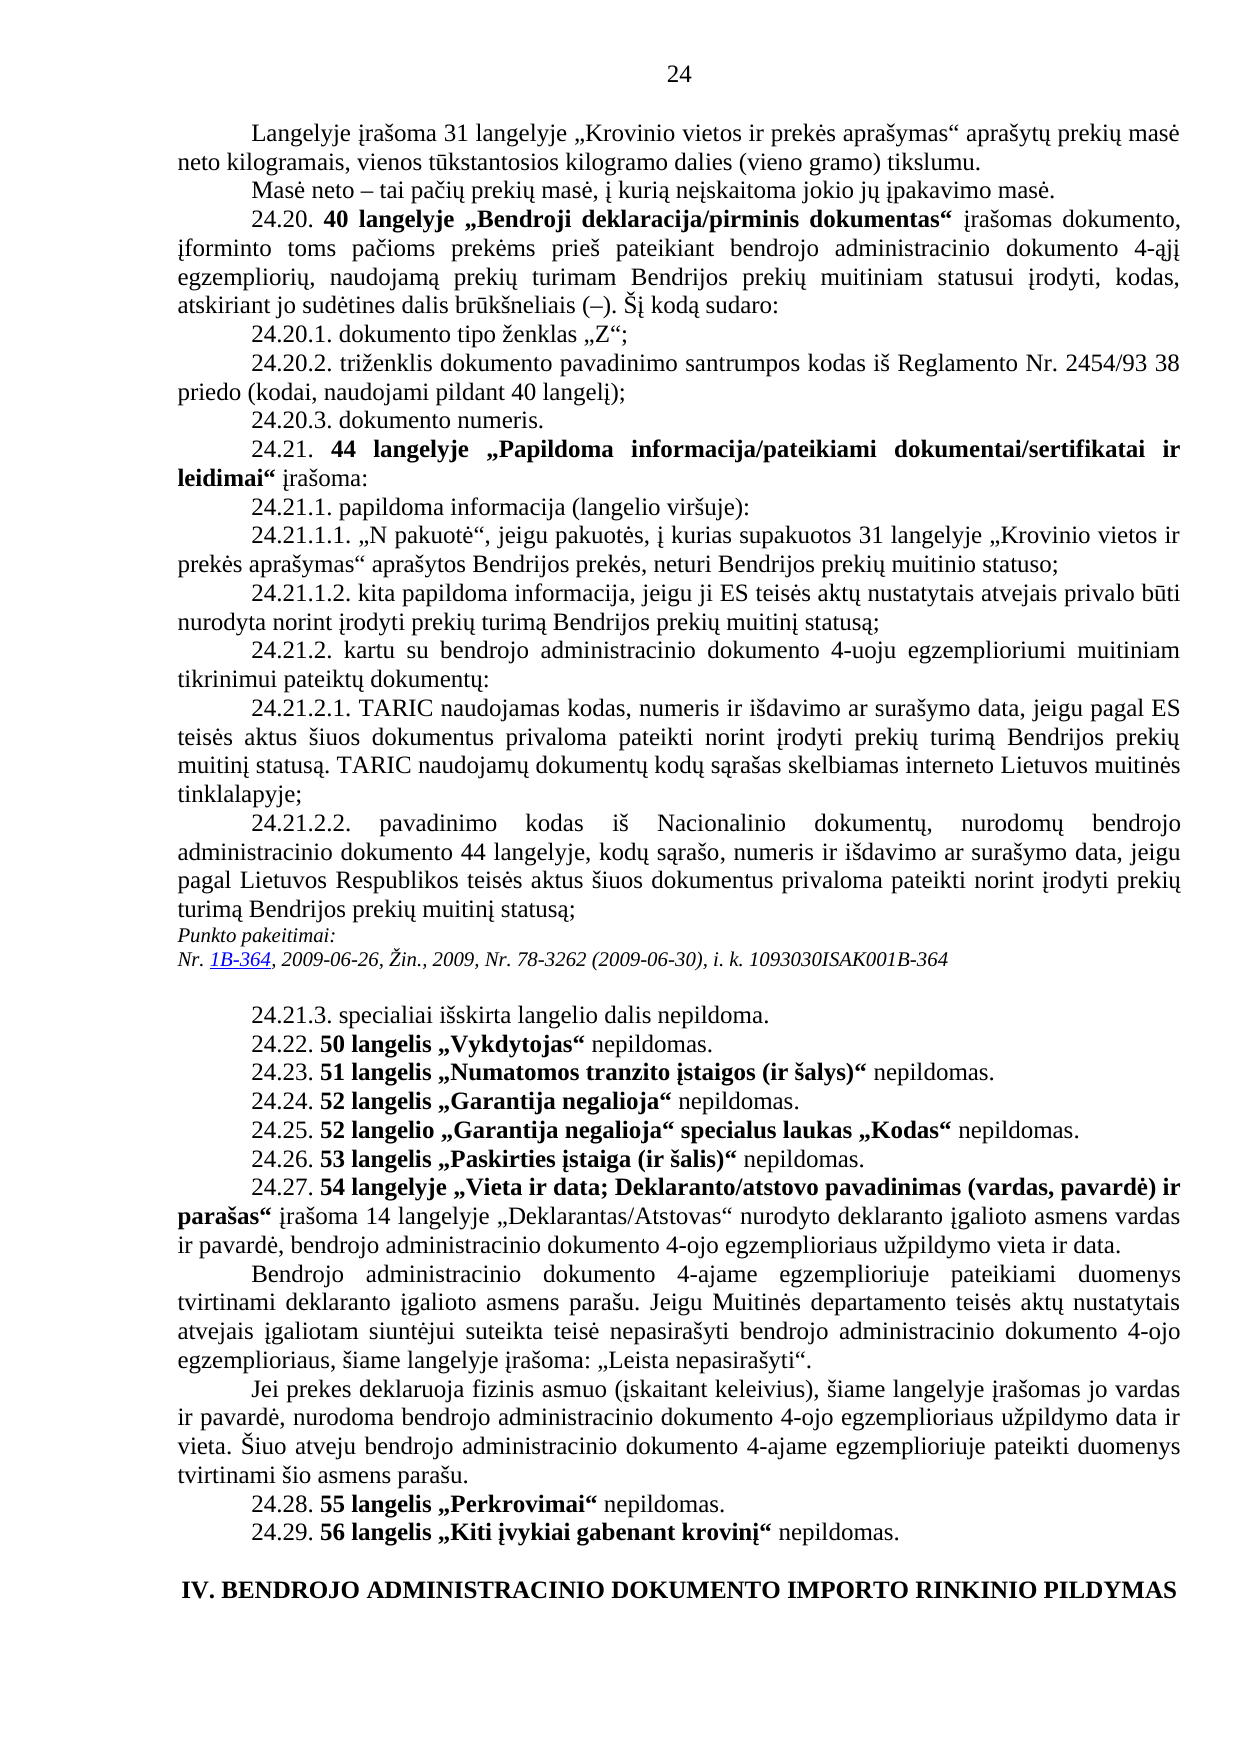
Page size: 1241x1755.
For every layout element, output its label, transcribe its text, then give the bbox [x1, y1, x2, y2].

text 24.25. 52 langelio „Garantija negalioja“ specialus laukas „Kodas“ nepildomas. [177, 1115, 1181, 1144]
text 24.21.3. specialiai išskirta langelio dalis nepildoma. [177, 1000, 1181, 1029]
text 24.21.1. papildoma informacija (langelio viršuje): [177, 492, 1181, 521]
text 24.21.2. kartu su bendrojo administracinio dokumento 4-uoju egzemplioriumi muitiniam tikrinimui pateiktų dokumentų: [177, 636, 1181, 693]
text 24.29. 56 langelis „Kiti įvykiai gabenant krovinį“ nepildomas. [177, 1517, 1181, 1546]
text 24.21. 44 langelyje „Papildoma informacija/pateikiami dokumentai/sertifikatai ir leidimai“ įrašoma: [177, 434, 1181, 492]
text 24.26. 53 langelis „Paskirties įstaiga (ir šalis)“ nepildomas. [177, 1144, 1181, 1172]
text 24.28. 55 langelis „Perkrovimai“ nepildomas. [177, 1489, 1181, 1517]
text 24.20.1. dokumento tipo ženklas „Z“; [177, 319, 1181, 348]
text 24.27. 54 langelyje „Vieta ir data; Deklaranto/atstovo pavadinimas (vardas, pavardė) ir parašas“ įrašoma 14 langelyje „Deklarantas/Atstovas“ nurodyto deklaranto įgalioto asmens vardas ir pavardė, bendrojo administracinio dokumento 4-ojo egzemplioriaus užpildymo vieta ir data. [177, 1172, 1181, 1259]
text Bendrojo administracinio dokumento 4-ajame egzemplioriuje pateikiami duomenys tvirtinami deklaranto įgalioto asmens parašu. Jeigu Muitinės departamento teisės aktų nustatytais atvejais įgaliotam siuntėjui suteikta teisė nepasirašyti bendrojo administracinio dokumento 4-ojo egzemplioriaus, šiame langelyje įrašoma: „Leista nepasirašyti“. [177, 1259, 1181, 1374]
text 24.21.2.2. pavadinimo kodas iš Nacionalinio dokumentų, nurodomų bendrojo administracinio dokumento 44 langelyje, kodų sąrašo, numeris ir išdavimo ar surašymo data, jeigu pagal Lietuvos Respublikos teisės aktus šiuos dokumentus privaloma pateikti norint įrodyti prekių turimą Bendrijos prekių muitinį statusą; [177, 808, 1181, 923]
text Nr. 1B-364, 2009-06-26, Žin., 2009, Nr. 78-3262 (2009-06-30), i. k. 1093030ISAK001B-364 [177, 947, 1181, 971]
text 24.21.2.1. TARIC naudojamas kodas, numeris ir išdavimo ar surašymo data, jeigu pagal ES teisės aktus šiuos dokumentus privaloma pateikti norint įrodyti prekių turimą Bendrijos prekių muitinį statusą. TARIC naudojamų dokumentų kodų sąrašas skelbiamas interneto Lietuvos muitinės tinklalapyje; [177, 693, 1181, 808]
text 24.24. 52 langelis „Garantija negalioja“ nepildomas. [177, 1086, 1181, 1115]
text Masė neto – tai pačių prekių masė, į kurią neįskaitoma jokio jų įpakavimo masė. [177, 176, 1181, 204]
text Langelyje įrašoma 31 langelyje „Krovinio vietos ir prekės aprašymas“ aprašytų prekių masė neto kilogramais, vienos tūkstantosios kilogramo dalies (vieno gramo) tikslumu. [177, 118, 1181, 176]
text 24.21.1.1. „N pakuotė“, jeigu pakuotės, į kurias supakuotos 31 langelyje „Krovinio vietos ir prekės aprašymas“ aprašytos Bendrijos prekės, neturi Bendrijos prekių muitinio statuso; [177, 521, 1181, 578]
text 24.20.2. triženklis dokumento pavadinimo santrumpos kodas iš Reglamento Nr. 2454/93 38 priedo (kodai, naudojami pildant 40 langelį); [177, 348, 1181, 406]
text 24.20. 40 langelyje „Bendroji deklaracija/pirminis dokumentas“ įrašomas dokumento, įforminto toms pačioms prekėms prieš pateikiant bendrojo administracinio dokumento 4-ąjį egzempliorių, naudojamą prekių turimam Bendrijos prekių muitiniam statusui įrodyti, kodas, atskiriant jo sudėtines dalis brūkšneliais (–). Šį kodą sudaro: [177, 204, 1181, 319]
text IV. BENDROJO ADMINISTRACINIO DOKUMENTO IMPORTO RINKINIO PILDYMAS [177, 1575, 1181, 1604]
text 24.20.3. dokumento numeris. [177, 406, 1181, 434]
text 24.22. 50 langelis „Vykdytojas“ nepildomas. [177, 1029, 1181, 1057]
text Punkto pakeitimai: [177, 923, 1181, 947]
text 24.21.1.2. kita papildoma informacija, jeigu ji ES teisės aktų nustatytais atvejais privalo būti nurodyta norint įrodyti prekių turimą Bendrijos prekių muitinį statusą; [177, 578, 1181, 636]
text Jei prekes deklaruoja fizinis asmuo (įskaitant keleivius), šiame langelyje įrašomas jo vardas ir pavardė, nurodoma bendrojo administracinio dokumento 4-ojo egzemplioriaus užpildymo data ir vieta. Šiuo atveju bendrojo administracinio dokumento 4-ajame egzemplioriuje pateikti duomenys tvirtinami šio asmens parašu. [177, 1374, 1181, 1489]
text 24.23. 51 langelis „Numatomos tranzito įstaigos (ir šalys)“ nepildomas. [177, 1057, 1181, 1086]
